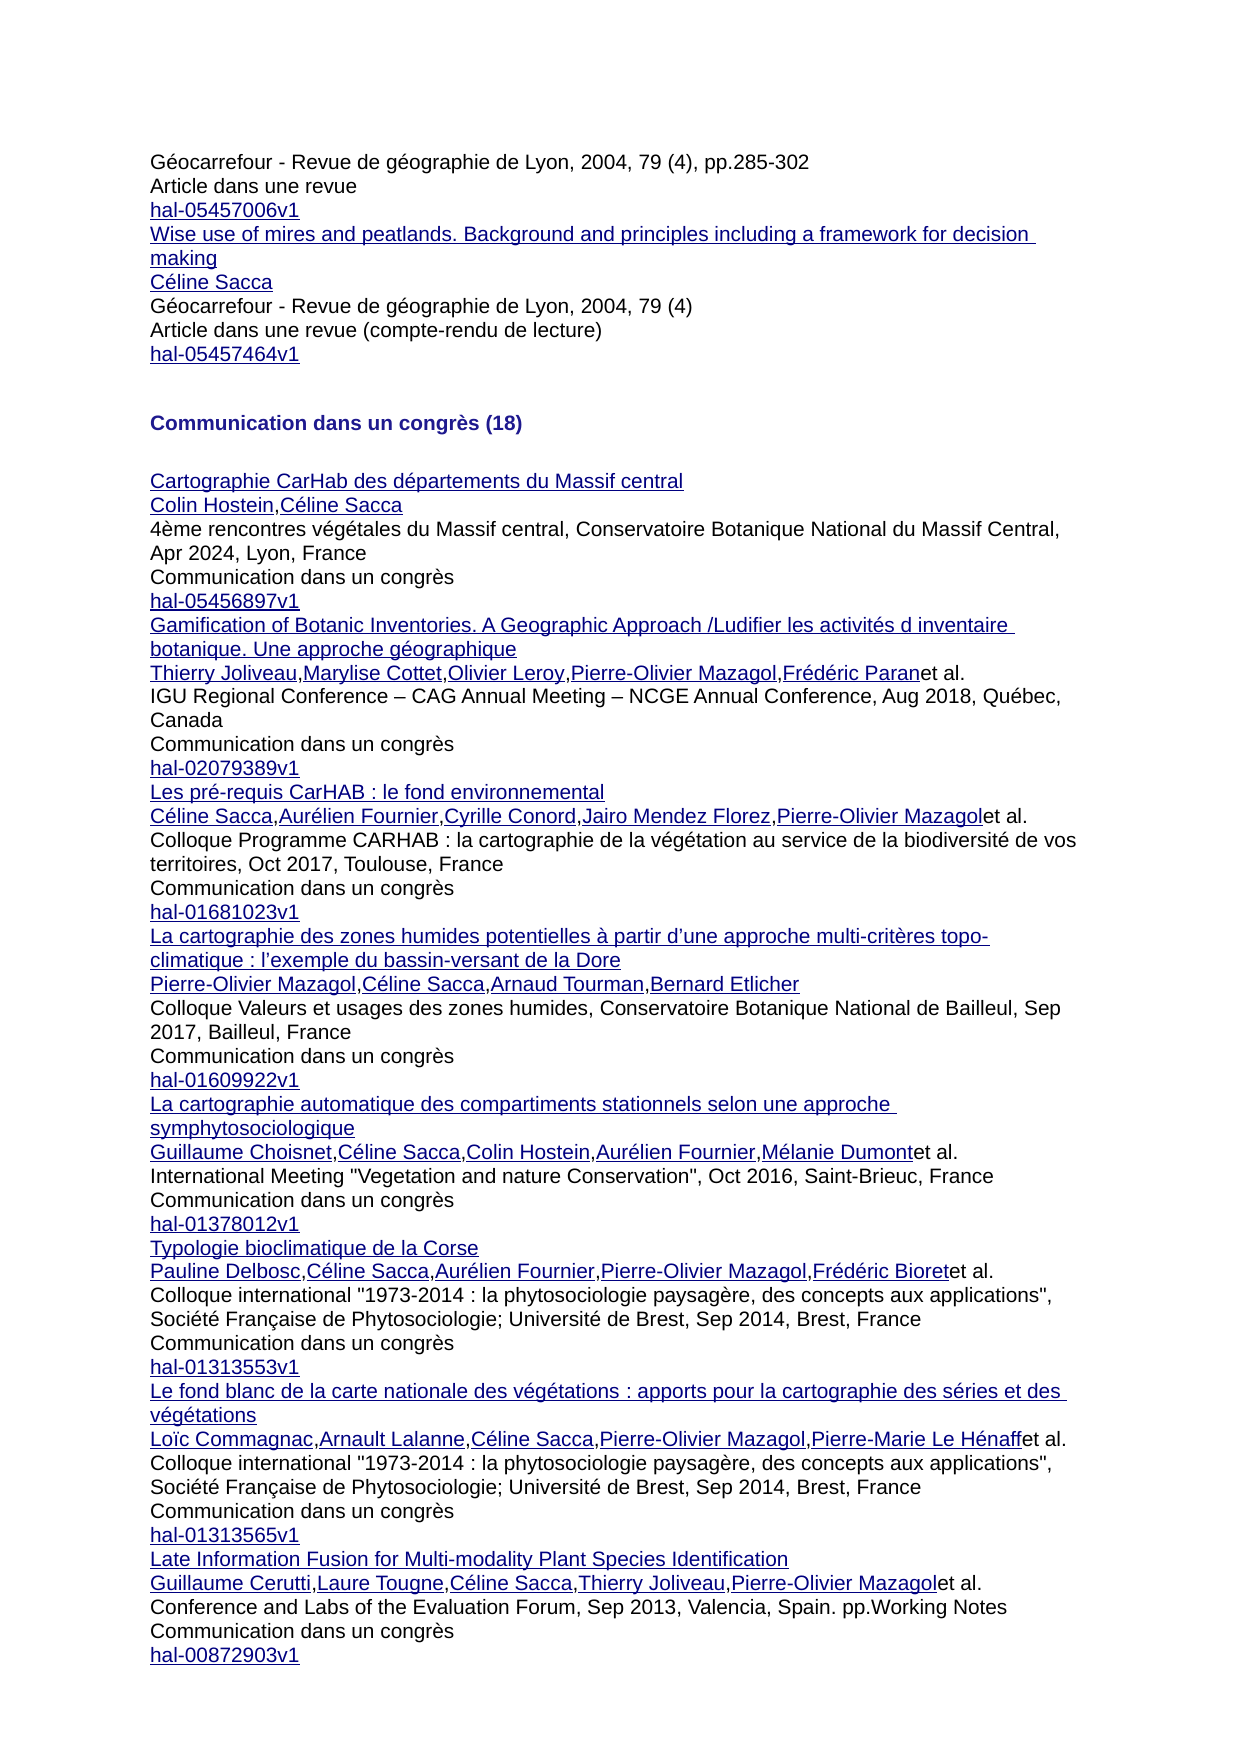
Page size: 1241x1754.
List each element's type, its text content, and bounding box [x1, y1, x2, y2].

table_cell Gamification of Botanic Inventories. A Geographic Approach /Ludifier les activités d inventaire botanique. Une approche géographique Thierry Joliveau,Marylise Cottet,Olivier Leroy,Pierre-Olivier Mazagol,Frédéric Paranet al. IGU Regional Conference – CAG Annual Meeting – NCGE Annual Conference, Aug 2018, Québec, Canada Communication dans un congrès hal-02079389v1 [150, 613, 1090, 780]
table_cell Géocarrefour - Revue de géographie de Lyon, 2004, 79 (4), pp.285-302 Article dans une revue hal-05457006v1 [150, 150, 1090, 222]
table_cell La cartographie des zones humides potentielles à partir d’une approche multi-critères topo-climatique : l’exemple du bassin-versant de la Dore Pierre-Olivier Mazagol,Céline Sacca,Arnaud Tourman,Bernard Etlicher Colloque Valeurs et usages des zones humides, Conservatoire Botanique National de Bailleul, Sep 2017, Bailleul, France Communication dans un congrès hal-01609922v1 [150, 924, 1090, 1092]
table_cell Les pré-requis CarHAB : le fond environnemental Céline Sacca,Aurélien Fournier,Cyrille Conord,Jairo Mendez Florez,Pierre-Olivier Mazagolet al. Colloque Programme CARHAB : la cartographie de la végétation au service de la biodiversité de vos territoires, Oct 2017, Toulouse, France Communication dans un congrès hal-01681023v1 [150, 780, 1090, 924]
table_cell Typologie bioclimatique de la Corse Pauline Delbosc,Céline Sacca,Aurélien Fournier,Pierre-Olivier Mazagol,Frédéric Bioretet al. Colloque international "1973-2014 : la phytosociologie paysagère, des concepts aux applications", Société Française de Phytosociologie; Université de Brest, Sep 2014, Brest, France Communication dans un congrès hal-01313553v1 [150, 1235, 1090, 1379]
table_header Cartographie CarHab des départements du Massif central Colin Hostein,Céline Sacca 4ème rencontres végétales du Massif central, Conservatoire Botanique National du Massif Central, Apr 2024, Lyon, France Communication dans un congrès hal-05456897v1 [150, 469, 1090, 612]
table_cell Le fond blanc de la carte nationale des végétations : apports pour la cartographie des séries et des végétations Loïc Commagnac,Arnault Lalanne,Céline Sacca,Pierre-Olivier Mazagol,Pierre-Marie Le Hénaffet al. Colloque international "1973-2014 : la phytosociologie paysagère, des concepts aux applications", Société Française de Phytosociologie; Université de Brest, Sep 2014, Brest, France Communication dans un congrès hal-01313565v1 [150, 1379, 1090, 1547]
subtitle Communication dans un congrès (18) [150, 410, 1090, 434]
table_cell Wise use of mires and peatlands. Background and principles including a framework for decision making Céline Sacca Géocarrefour - Revue de géographie de Lyon, 2004, 79 (4) Article dans une revue (compte-rendu de lecture) hal-05457464v1 [150, 222, 1090, 366]
table_cell La cartographie automatique des compartiments stationnels selon une approche symphytosociologique Guillaume Choisnet,Céline Sacca,Colin Hostein,Aurélien Fournier,Mélanie Dumontet al. International Meeting "Vegetation and nature Conservation", Oct 2016, Saint-Brieuc, France Communication dans un congrès hal-01378012v1 [150, 1092, 1090, 1235]
table_cell Late Information Fusion for Multi-modality Plant Species Identification Guillaume Cerutti,Laure Tougne,Céline Sacca,Thierry Joliveau,Pierre-Olivier Mazagolet al. Conference and Labs of the Evaluation Forum, Sep 2013, Valencia, Spain. pp.Working Notes Communication dans un congrès hal-00872903v1 [150, 1547, 1090, 1667]
